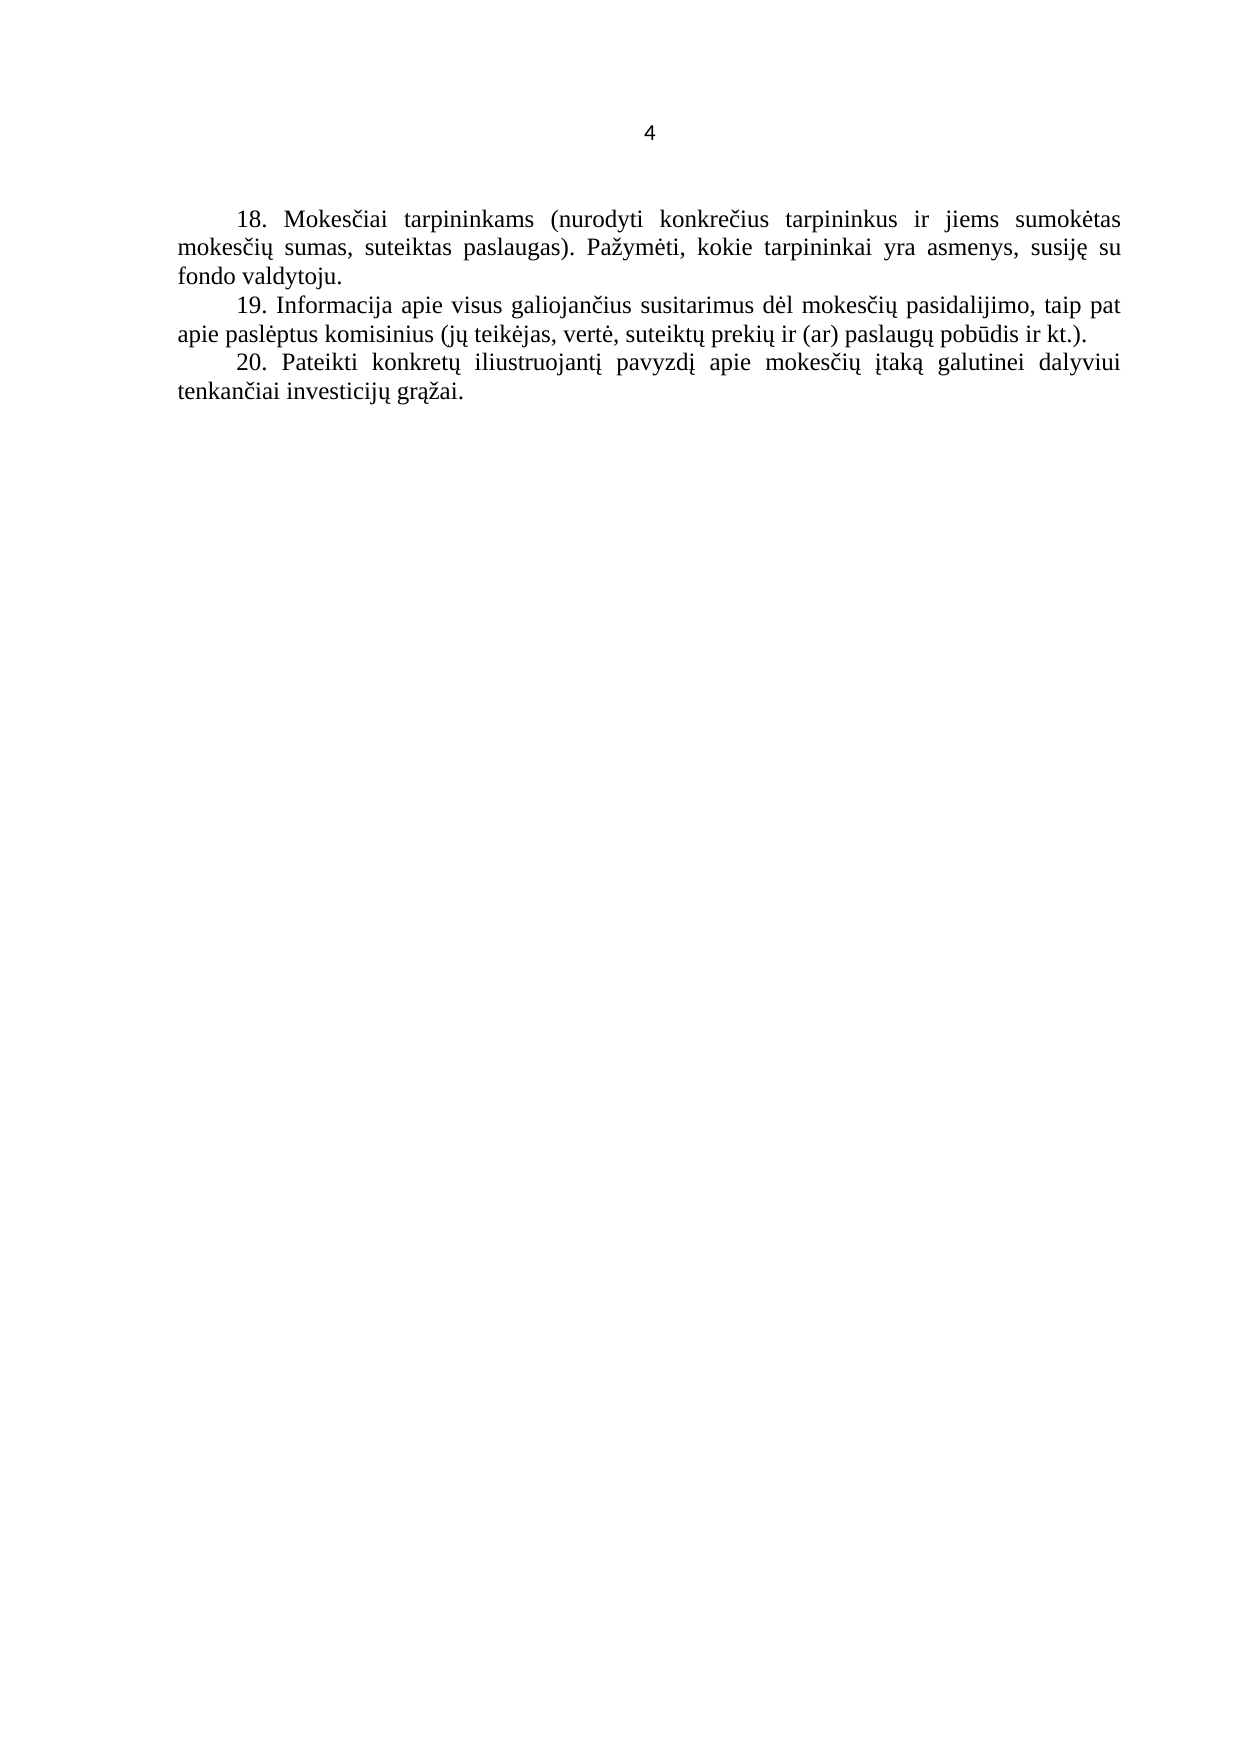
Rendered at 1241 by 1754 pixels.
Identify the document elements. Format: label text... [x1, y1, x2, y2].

text 18. Mokesčiai tarpininkams (nurodyti konkrečius tarpininkus ir jiems sumokėtas mokesčių sumas, suteiktas paslaugas). Pažymėti, kokie tarpininkai yra asmenys, susiję su fondo valdytoju. [177, 204, 1122, 290]
text 20. Pateikti konkretų iliustruojantį pavyzdį apie mokesčių įtaką galutinei dalyviui tenkančiai investicijų grąžai. [177, 347, 1122, 405]
text 19. Informacija apie visus galiojančius susitarimus dėl mokesčių pasidalijimo, taip pat apie paslėptus komisinius (jų teikėjas, vertė, suteiktų prekių ir (ar) paslaugų pobūdis ir kt.). [177, 290, 1122, 347]
